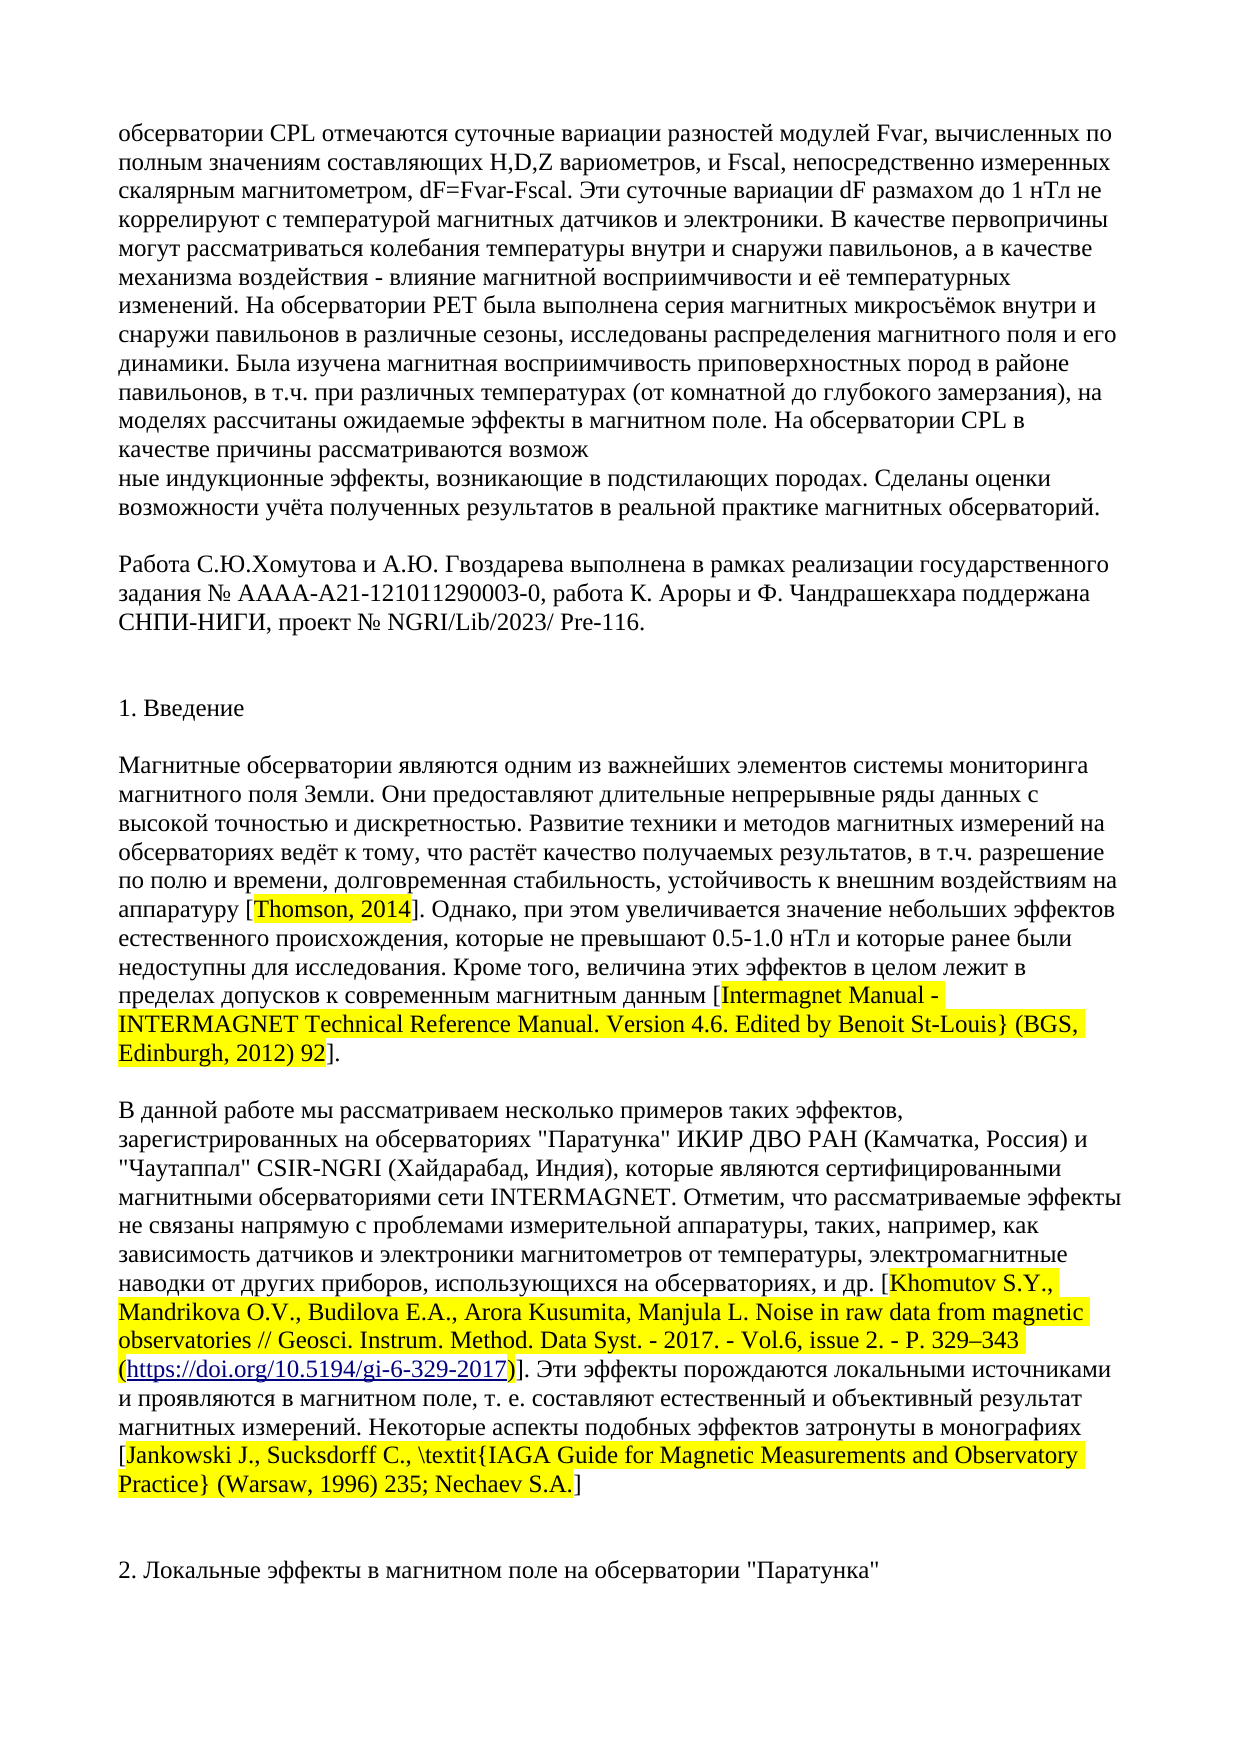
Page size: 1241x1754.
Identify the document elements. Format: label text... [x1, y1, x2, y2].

text В данной работе мы рассматриваем несколько примеров таких эффектов, зарегистрированных на обсерваториях "Паратунка" ИКИР ДВО РАН (Камчатка, Россия) и "Чаутаппал" CSIR-NGRI (Хайдарабад, Индия), которые являются сертифицированными магнитными обсерваториями сети INTERMAGNET. Отметим, что рассматриваемые эффекты не связаны напрямую с проблемами измерительной аппаратуры, таких, например, как зависимость датчиков и электроники магнитометров от температуры, электромагнитные наводки от других приборов, использующихся на обсерваториях, и др. [Khomutov S.Y., Mandrikova O.V., Budilova E.A., Arora Kusumita, Manjula L. Noise in raw data from magnetic observatories // Geosci. Instrum. Method. Data Syst. - 2017. - Vol.6, issue 2. - P. 329–343 (https://doi.org/10.5194/gi-6-329-2017)]. Эти эффекты порождаются локальными источниками и проявляются в магнитном поле, т. е. составляют естественный и объективный результат магнитных измерений. Некоторые аспекты подобных эффектов затронуты в монографиях [Jankowski J., Sucksdorff C., \textit{IAGA Guide for Magnetic Measurements and Observatory Practice} (Warsaw, 1996) 235; Nechaev S.A.] [118, 1096, 1122, 1527]
text ные индукционные эффекты, возникающие в подстилающих породах. Сделаны оценки возможности учёта полученных результатов в реальной практике магнитных обсерваторий. [118, 463, 1122, 521]
text обсерватории CPL отмечаются суточные вариации разностей модулей Fvar, вычисленных по полным значениям составляющих H,D,Z вариометров, и Fscal, непосредственно измеренных скалярным магнитометром, dF=Fvar-Fscal. Эти суточные вариации dF размахом до 1 нТл не коррелируют с температурой магнитных датчиков и электроники. В качестве первопричины могут рассматриваться колебания температуры внутри и снаружи павильонов, а в качестве механизма воздействия - влияние магнитной восприимчивости и её температурных изменений. На обсерватории PET была выполнена серия магнитных микросъёмок внутри и снаружи павильонов в различные сезоны, исследованы распределения магнитного поля и его динамики. Была изучена магнитная восприимчивость приповерхностных пород в районе павильонов, в т.ч. при различных температурах (от комнатной до глубокого замерзания), на моделях рассчитаны ожидаемые эффекты в магнитном поле. На обсерватории CPL в качестве причины рассматриваются возмож [118, 118, 1122, 463]
text Магнитные обсерватории являются одним из важнейших элементов системы мониторинга магнитного поля Земли. Они предоставляют длительные непрерывные ряды данных с высокой точностью и дискретностью. Развитие техники и методов магнитных измерений на обсерваториях ведёт к тому, что растёт качество получаемых результатов, в т.ч. разрешение по полю и времени, долговременная стабильность, устойчивость к внешним воздействиям на аппаратуру [Thomson, 2014]. Однако, при этом увеличивается значение небольших эффектов естественного происхождения, которые не превышают 0.5-1.0 нТл и которые ранее были недоступны для исследования. Кроме того, величина этих эффектов в целом лежит в пределах допусков к современным магнитным данным [Intermagnet Manual - INTERMAGNET Technical Reference Manual. Version 4.6. Edited by Benoit St-Louis} (BGS, Edinburgh, 2012) 92]. [118, 751, 1122, 1067]
text Работа С.Ю.Хомутова и А.Ю. Гвоздарева выполнена в рамках реализации государственного задания № АААА-А21-121011290003-0, работа К. Ароры и Ф. Чандрашекхара поддержана СНПИ-НИГИ, проект № NGRI/Lib/2023/ Pre-116. [118, 549, 1122, 636]
text 1. Введение [118, 693, 1122, 722]
text 2. Локальные эффекты в магнитном поле на обсерватории "Паратунка" [118, 1556, 1122, 1584]
